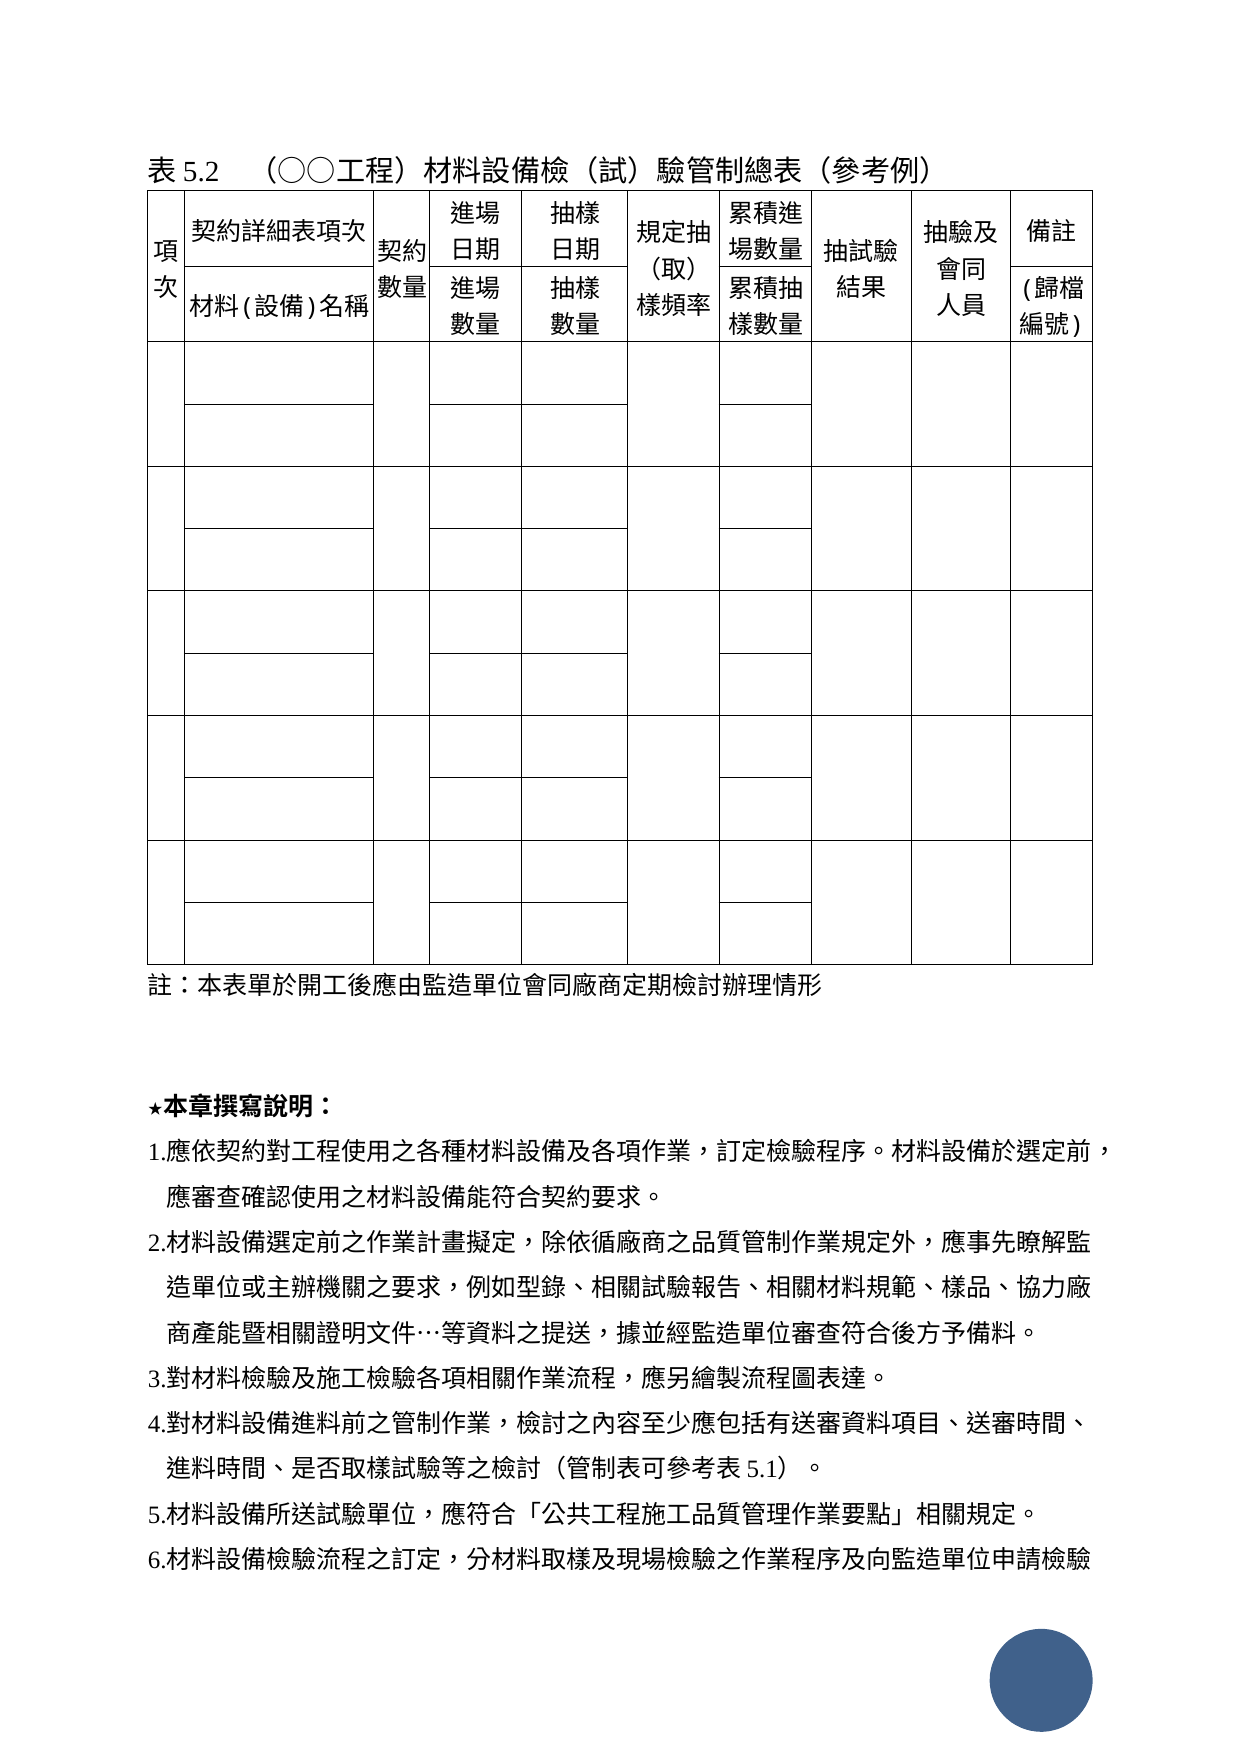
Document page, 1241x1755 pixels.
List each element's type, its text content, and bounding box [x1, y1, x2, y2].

table_cell [148, 591, 184, 715]
table_header 抽驗及會同 人員 [912, 191, 1010, 341]
table_cell [185, 903, 373, 964]
table_cell [720, 716, 811, 777]
table_cell [185, 841, 373, 902]
table_cell [374, 716, 429, 839]
table_cell [185, 654, 373, 715]
table_cell 材料(設備)名稱 [185, 267, 373, 341]
table_header 契約 數量 [374, 191, 429, 341]
table_cell [374, 342, 429, 466]
text 表5.2 （○○工程）材料設備檢（試）驗管制總表（參考例） [148, 148, 1093, 190]
table_cell [430, 778, 521, 839]
table_cell [185, 342, 373, 403]
table_cell [522, 342, 627, 403]
table_cell [522, 654, 627, 715]
table_cell [812, 716, 911, 839]
table_cell [720, 591, 811, 653]
table_header 規定抽（取）樣頻率 [628, 191, 719, 341]
table_header 進場 日期 [430, 191, 521, 266]
table_cell [912, 716, 1010, 839]
table_cell 累積抽樣數量 [720, 267, 811, 341]
table_cell [720, 778, 811, 839]
table_cell [628, 591, 719, 715]
table_cell [522, 467, 627, 528]
table_cell [430, 342, 521, 403]
text 註：本表單於開工後應由監造單位會同廠商定期檢討辦理情形 [148, 965, 1093, 1001]
table_cell [628, 342, 719, 466]
table_cell [185, 467, 373, 528]
table_cell 進場 數量 [430, 267, 521, 341]
text 1.應依契約對工程使用之各種材料設備及各項作業，訂定檢驗程序。材料設備於選定前，應審查確認使用之材料設備能符合契約要求。 [148, 1132, 1093, 1213]
table_cell [522, 529, 627, 590]
text 4.對材料設備進料前之管制作業，檢討之內容至少應包括有送審資料項目、送審時間、進料時間、是否取樣試驗等之檢討（管制表可參考表5.1）。 [148, 1404, 1093, 1485]
table_header 項次 [148, 191, 184, 341]
table_cell [430, 654, 521, 715]
table_cell [185, 778, 373, 839]
table_cell [720, 841, 811, 902]
text 5.材料設備所送試驗單位，應符合「公共工程施工品質管理作業要點」相關規定。 [148, 1494, 1093, 1531]
table_cell [1011, 841, 1092, 964]
table_cell (歸檔編號) [1011, 267, 1092, 341]
table_cell [720, 529, 811, 590]
table_header 抽試驗 結果 [812, 191, 911, 341]
table_cell [148, 716, 184, 839]
table_cell [430, 405, 521, 466]
table_cell [628, 467, 719, 590]
table_cell [720, 903, 811, 964]
table_cell [912, 841, 1010, 964]
table_cell [720, 467, 811, 528]
text 6.材料設備檢驗流程之訂定，分材料取樣及現場檢驗之作業程序及向監造單位申請檢驗程序；另對材料設備之檢驗，應依品質管理標準表內所訂內容（管理標準、檢查時機、檢查頻率…）辦理，檢驗結果，應納入管制表管制（管制表可參考表5.2），並與第八章不合格品管制及第九章矯正與預防措施連結。 [148, 1539, 1093, 1576]
table_cell [1011, 467, 1092, 590]
table_cell [628, 716, 719, 839]
table_cell [185, 716, 373, 777]
table_cell [185, 591, 373, 653]
table_cell 抽樣 數量 [522, 267, 627, 341]
table_cell [628, 841, 719, 964]
table_cell [1011, 591, 1092, 715]
table_header 備註 [1011, 191, 1092, 266]
table_cell [720, 405, 811, 466]
table_cell [720, 342, 811, 403]
table_cell [148, 342, 184, 466]
table_cell [912, 342, 1010, 466]
table_cell [148, 841, 184, 964]
table_cell [522, 903, 627, 964]
table_cell [430, 903, 521, 964]
table_cell [522, 405, 627, 466]
table_header 抽樣 日期 [522, 191, 627, 266]
table_header 累積進場數量 [720, 191, 811, 266]
table_cell [522, 778, 627, 839]
table_cell [522, 841, 627, 902]
table_cell [812, 591, 911, 715]
table_cell [522, 591, 627, 653]
table_cell [1011, 716, 1092, 839]
table_cell [720, 654, 811, 715]
table_cell [430, 529, 521, 590]
table_cell [812, 841, 911, 964]
table_cell [185, 405, 373, 466]
table_cell [185, 529, 373, 590]
table_cell [374, 467, 429, 590]
table_cell [812, 467, 911, 590]
table_cell [430, 841, 521, 902]
text ★本章撰寫說明： [148, 1086, 1093, 1123]
table_cell [374, 591, 429, 715]
table_cell [430, 716, 521, 777]
table_cell [912, 467, 1010, 590]
table_header 契約詳細表項次 [185, 191, 373, 266]
table_cell [374, 841, 429, 964]
table_cell [430, 467, 521, 528]
table_cell [148, 467, 184, 590]
table_cell [1011, 342, 1092, 466]
table_cell [912, 591, 1010, 715]
table_cell [430, 591, 521, 653]
text 3.對材料檢驗及施工檢驗各項相關作業流程，應另繪製流程圖表達。 [148, 1358, 1093, 1394]
table_cell [812, 342, 911, 466]
text 2.材料設備選定前之作業計畫擬定，除依循廠商之品質管制作業規定外，應事先瞭解監造單位或主辦機關之要求，例如型錄、相關試驗報告、相關材料規範、樣品、協力廠商產能暨相關證明文件…等資料之提送，據並經監造單位審查符合後方予備料。 [148, 1222, 1093, 1349]
table_cell [522, 716, 627, 777]
